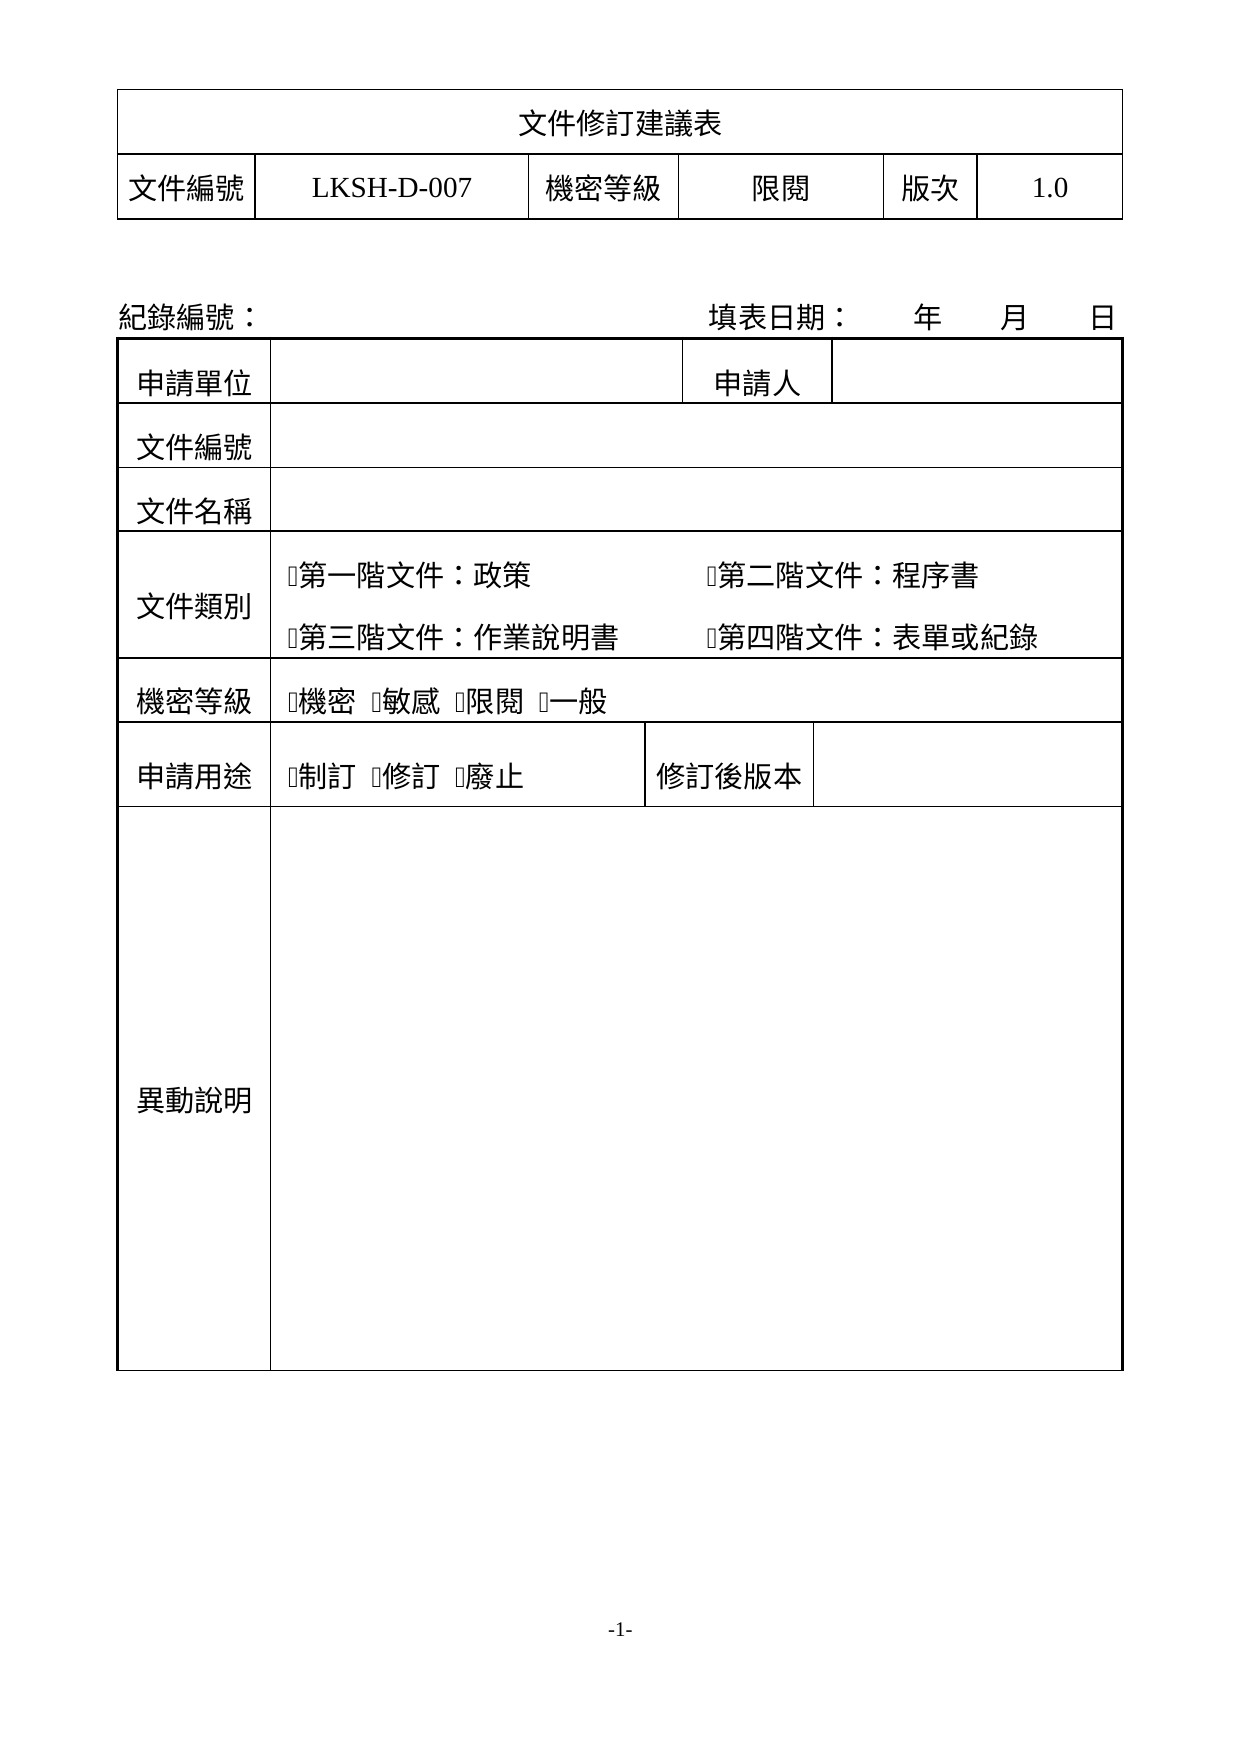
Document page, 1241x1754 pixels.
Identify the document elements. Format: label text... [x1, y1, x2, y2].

table_cell 修訂後版本 [646, 723, 813, 806]
table_cell 文件名稱 [119, 468, 270, 530]
table_header 申請單位 [119, 340, 270, 402]
table_cell 文件類別 [119, 532, 270, 657]
table_cell 第一階文件：政策 第二階文件：程序書 第三階文件：作業說明書 第四階文件：表單或紀錄 [271, 532, 1121, 657]
table_cell 文件編號 [119, 404, 270, 466]
table_cell 機密等級 [119, 659, 270, 721]
table_header [271, 340, 682, 402]
table_cell [271, 807, 1121, 1370]
table_cell 制訂 修訂 廢止 [271, 723, 644, 806]
table_cell [814, 723, 1121, 806]
table_header 申請人 [683, 340, 831, 402]
table_cell 申請用途 [119, 723, 270, 806]
table_header [833, 340, 1121, 402]
table_cell [271, 404, 1121, 466]
subtitle 紀錄編號： 填表日期： 年 月 日 [118, 274, 1122, 337]
table_cell 機密 敏感 限閱 一般 [271, 659, 1121, 721]
table_cell 異動說明 [119, 807, 270, 1370]
table_cell [271, 468, 1121, 530]
